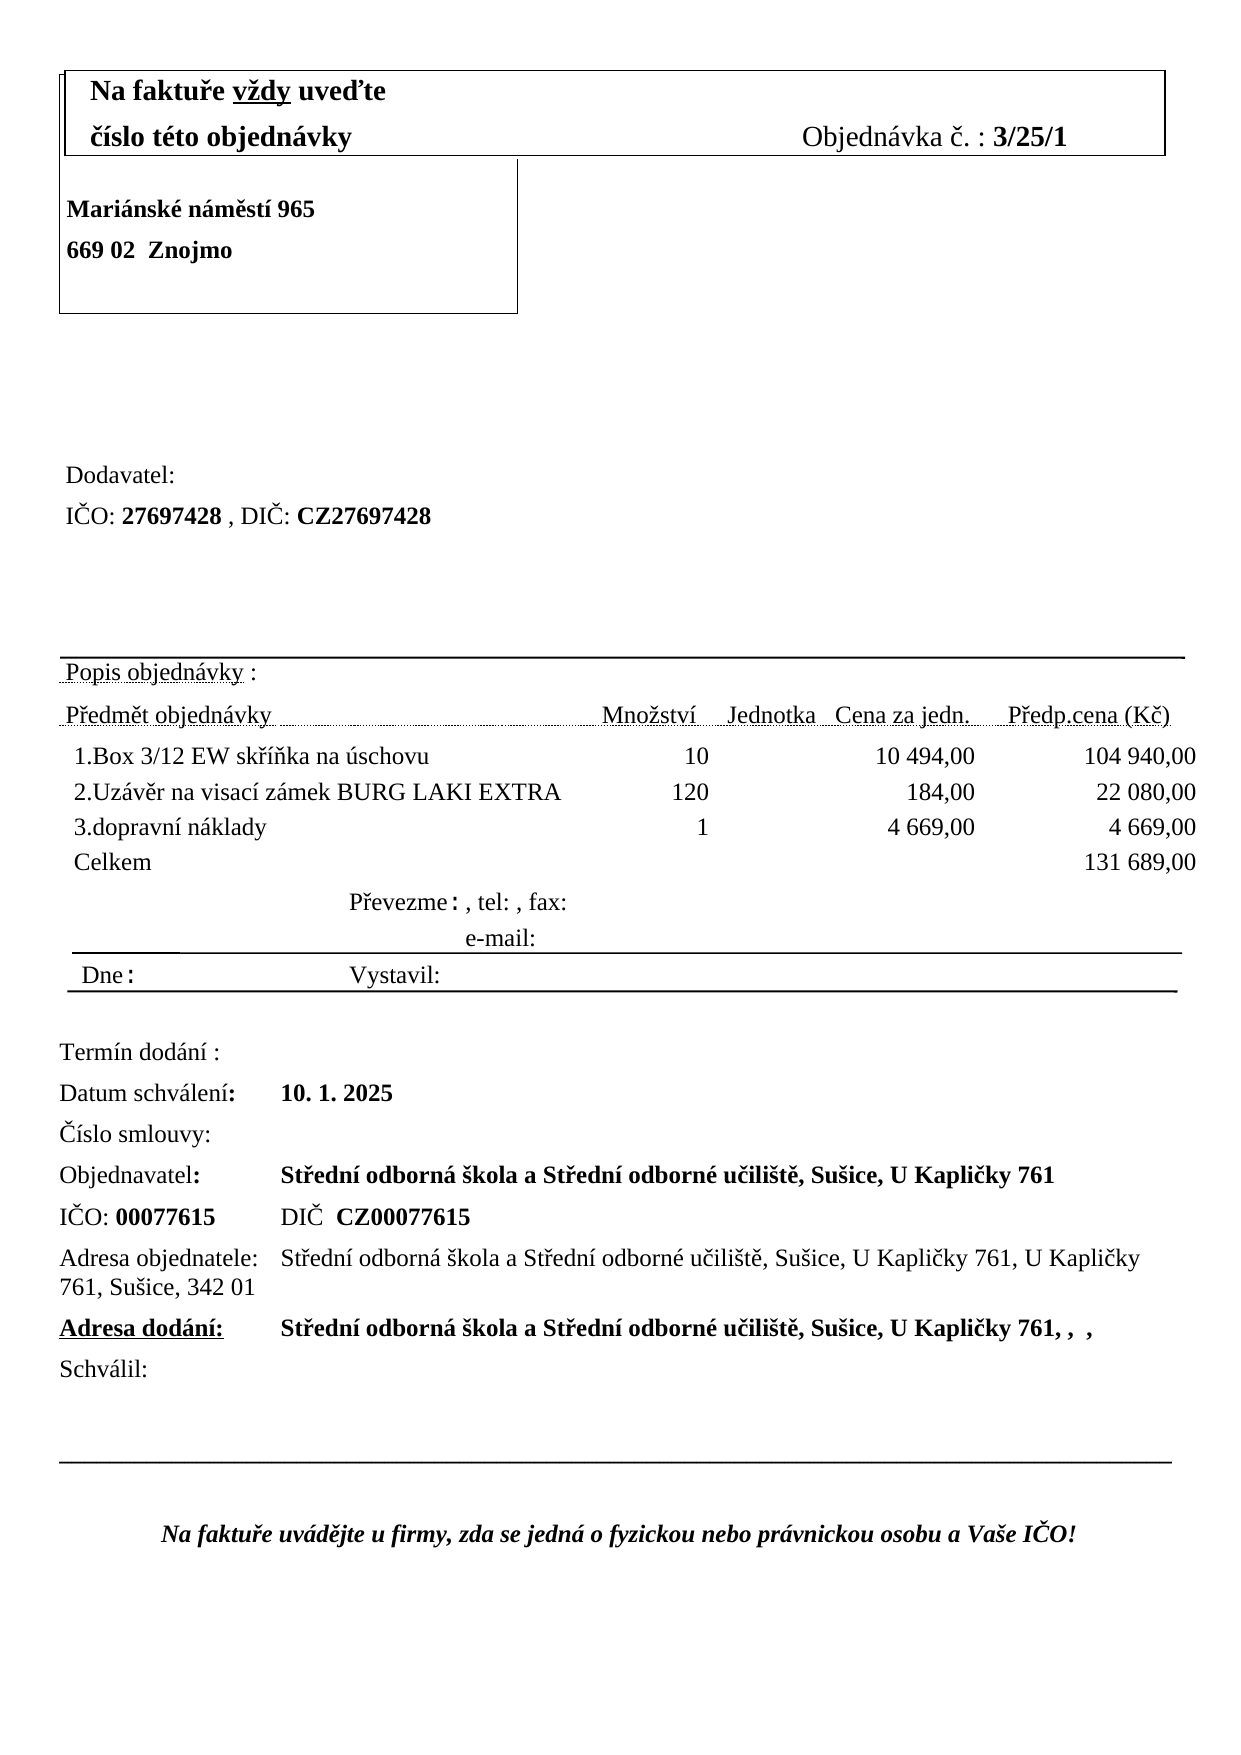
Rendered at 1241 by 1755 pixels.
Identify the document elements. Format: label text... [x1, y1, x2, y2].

table_cell [465, 960, 1203, 995]
subtitle Schválil: [59, 1354, 1181, 1383]
table_cell [716, 777, 819, 812]
table_cell [349, 954, 465, 960]
table_cell [598, 848, 716, 877]
table_cell Převezme: [349, 888, 465, 923]
table_header 10 [598, 741, 716, 777]
table_header 104 940,00 [982, 741, 1203, 777]
subtitle Adresa dodání: Střední odborná škola a Střední odborné učiliště, Sušice, U Kapličky 761, , , [59, 1313, 1181, 1342]
table_cell [349, 923, 465, 952]
table_header metaloBox Bohemia s.r.o. Mariánské náměstí 965 669 02 Znojmo [60, 75, 517, 313]
table_cell [465, 877, 1203, 887]
table_cell 131 689,00 [820, 848, 1203, 877]
table_cell [156, 960, 349, 990]
text _________________________________________________________________________________________ [59, 1437, 1181, 1465]
subtitle IČO: 27697428 , DIČ: CZ27697428 [59, 501, 1181, 530]
subtitle Objednavatel: Střední odborná škola a Střední odborné učiliště, Sušice, U Kapličky 761 [59, 1160, 1181, 1189]
table_cell [716, 848, 819, 877]
table_cell 4 669,00 [982, 812, 1203, 847]
table_cell [716, 812, 819, 847]
table_cell 4 669,00 [820, 812, 982, 847]
text Předmět objednávky Množství Jednotka Cena za jedn. Předp.cena (Kč) [59, 700, 1181, 729]
table_cell 2.Uzávěr na visací zámek BURG LAKI EXTRA [66, 777, 598, 812]
table_cell 184,00 [820, 777, 982, 812]
subtitle Datum schválení: 10. 1. 2025 [59, 1078, 1181, 1107]
text Dodavatel: [59, 460, 1181, 489]
table_cell [66, 877, 156, 887]
table_cell Dne: [66, 960, 156, 995]
table_cell 120 [598, 777, 716, 812]
subtitle Popis objednávky : [59, 657, 1181, 687]
table_header 10 494,00 [820, 741, 982, 777]
table_cell 3.dopravní náklady [66, 812, 598, 847]
table_cell Celkem [66, 848, 598, 877]
subtitle Termín dodání : [59, 1037, 1181, 1065]
table_cell [349, 877, 465, 887]
table_cell [66, 888, 156, 923]
table_cell [66, 923, 156, 960]
text IČO: 00077615 DIČ CZ00077615 [59, 1202, 1181, 1230]
text Na faktuře vždy uveďte [66, 71, 1164, 107]
table_cell e-mail: [465, 923, 1203, 960]
table_cell , tel: , fax: [465, 888, 1203, 923]
table_cell [156, 877, 349, 887]
subtitle Číslo smlouvy: [59, 1119, 1181, 1148]
text číslo této objednávky Objednávka č. : 3/25/1 [66, 116, 1164, 155]
table_header 1.Box 3/12 EW skříňka na úschovu [66, 741, 598, 777]
table_header [716, 741, 819, 777]
table_cell [156, 954, 349, 960]
text Adresa objednatele: Střední odborná škola a Střední odborné učiliště, Sušice, U Kapličky 761, U Kapličky 761, Sušice, 342 01 [59, 1243, 1181, 1300]
table_cell [156, 923, 349, 952]
subtitle Na faktuře uvádějte u firmy, zda se jedná o fyzickou nebo právnickou osobu a Vaše IČO! [59, 1519, 1181, 1548]
table_cell Vystavil: objednavatele: [349, 960, 465, 990]
table_cell 22 080,00 [982, 777, 1203, 812]
table_cell [156, 888, 349, 923]
table_cell 1 [598, 812, 716, 847]
